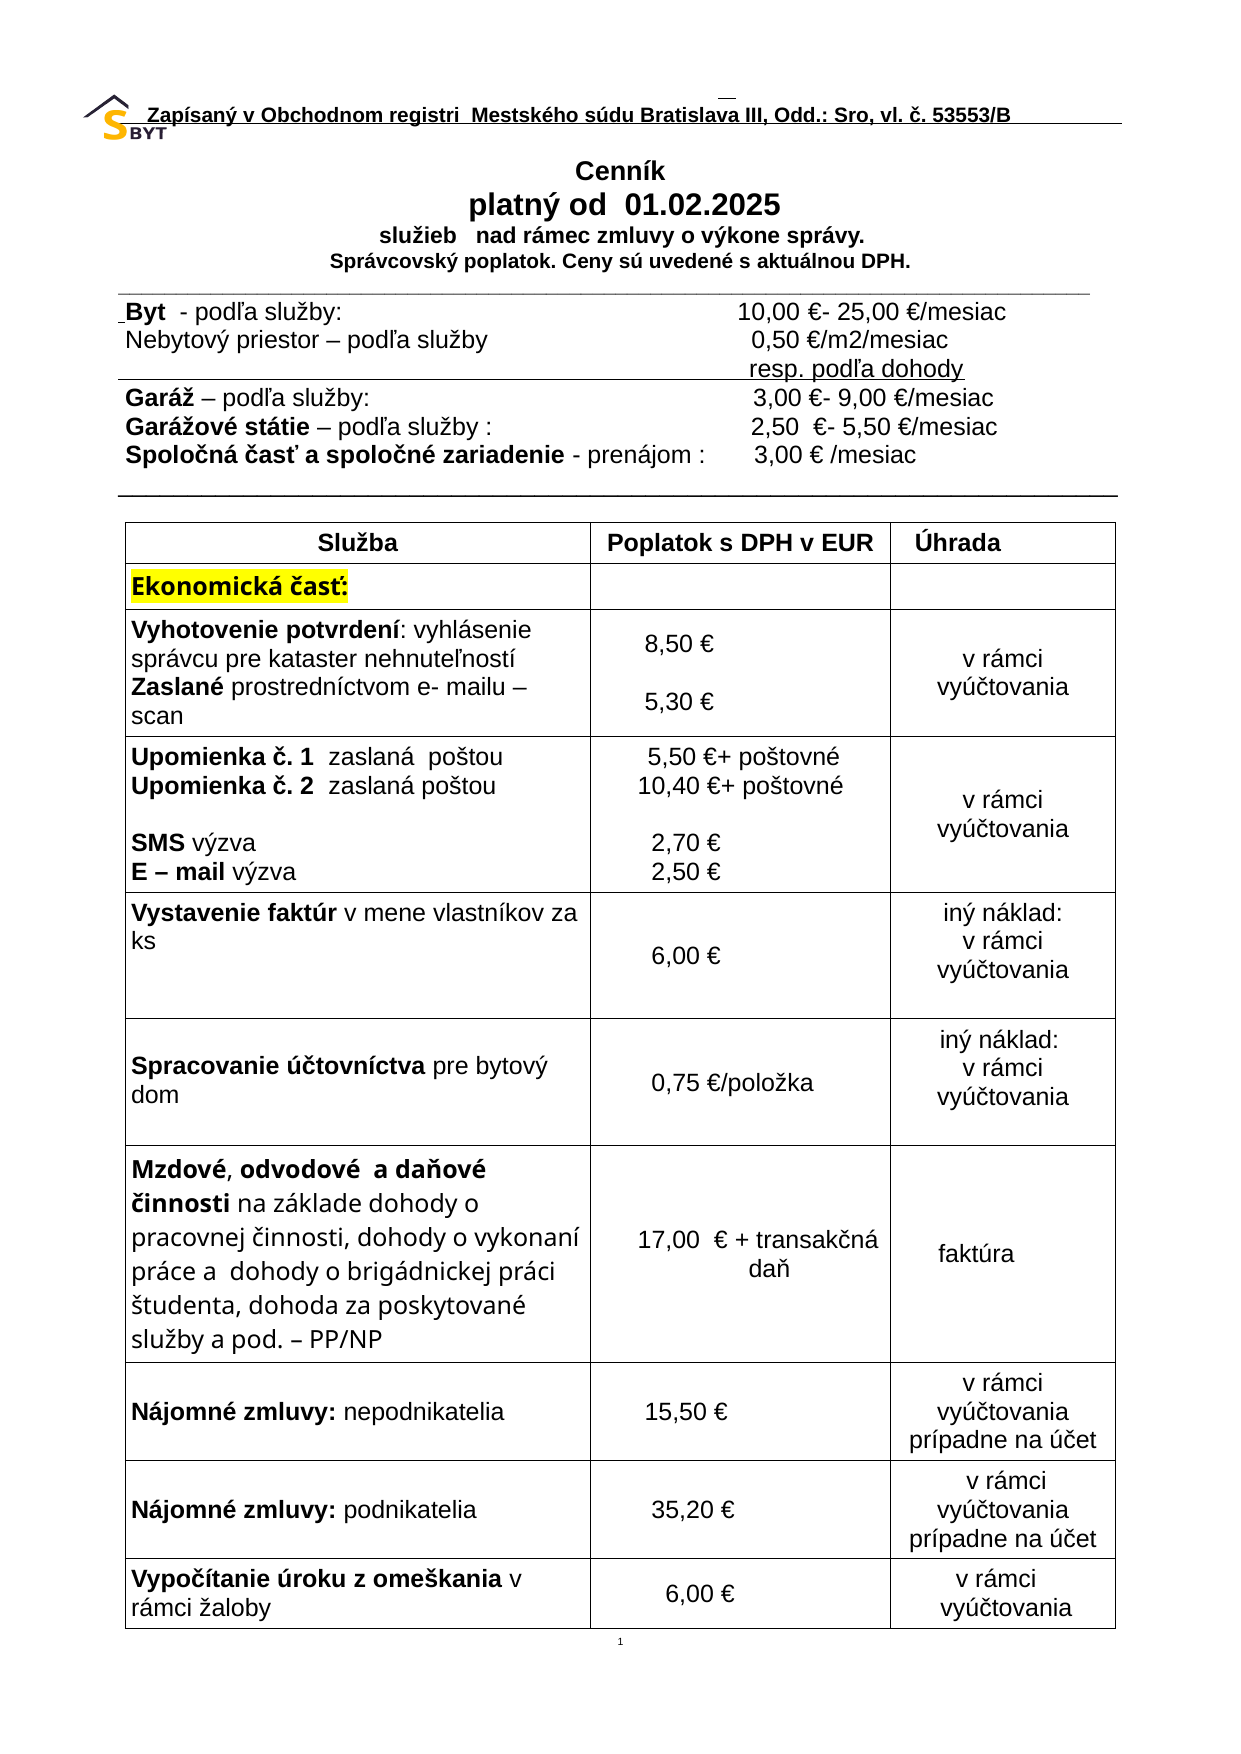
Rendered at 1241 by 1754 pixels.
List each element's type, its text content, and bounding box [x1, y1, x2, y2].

table_cell [591, 564, 890, 609]
table_header Služba [126, 523, 590, 563]
table_cell Vyhotovenie potvrdení: vyhlásenie správcu pre kataster nehnuteľností Zaslané prostredníctvom e- mailu – scan [126, 610, 590, 736]
table_cell v rámci vyúčtovania [891, 737, 1115, 891]
text platný od 01.02.2025 [118, 186, 1122, 222]
table_cell 15,50 € [591, 1363, 890, 1460]
table_cell v rámci vyúčtovania prípadne na účet [891, 1461, 1115, 1558]
table_cell Ekonomická časť: [126, 564, 590, 609]
table_header Poplatok s DPH v EUR [591, 523, 890, 563]
table_cell iný náklad: v rámci vyúčtovania [891, 1019, 1115, 1145]
table_cell Vypočítanie úroku z omeškania v rámci žaloby [126, 1559, 590, 1628]
text služieb nad rámec zmluvy o výkone správy. [118, 222, 1122, 249]
table_cell 0,75 €/položka [591, 1019, 890, 1145]
table_cell Upomienka č. 1 zaslaná poštou Upomienka č. 2 zaslaná poštou SMS výzva E – mail výzva [126, 737, 590, 891]
table_cell v rámci vyúčtovania [891, 1559, 1115, 1628]
text resp. podľa dohody [118, 354, 1122, 383]
table_cell Mzdové, odvodové a daňové činnosti na základe dohody o pracovnej činnosti, dohody o vykonaní práce a dohody o brigádnickej práci študenta, dohoda za poskytované služby a pod. – PP/NP [126, 1146, 590, 1362]
table_cell 17,00 € + transakčná daň [591, 1146, 890, 1362]
table_cell [891, 564, 1115, 609]
text ________________________________________________________________________ [118, 469, 1122, 498]
text Garážové státie – podľa služby : 2,50 €- 5,50 €/mesiac [118, 412, 1122, 440]
text Správcovský poplatok. Ceny sú uvedené s aktuálnou DPH. [118, 249, 1122, 273]
table_cell 35,20 € [591, 1461, 890, 1558]
table_header Úhrada [891, 523, 1115, 563]
text Cenník [118, 155, 1122, 186]
table_cell Nájomné zmluvy: podnikatelia [126, 1461, 590, 1558]
text Spoločná časť a spoločné zariadenie - prenájom : 3,00 € /mesiac [118, 440, 1122, 469]
table_cell Vystavenie faktúr v mene vlastníkov za ks [126, 893, 590, 1018]
table_cell v rámci vyúčtovania prípadne na účet [891, 1363, 1115, 1460]
table_cell Spracovanie účtovníctva pre bytový dom [126, 1019, 590, 1145]
table_cell 5,50 €+ poštovné 10,40 €+ poštovné 2,70 € 2,50 € [591, 737, 890, 891]
table_cell iný náklad: v rámci vyúčtovania [891, 893, 1115, 1018]
text ____________________________________________________________________________________ [118, 273, 1122, 297]
table_cell 6,00 € [591, 893, 890, 1018]
table_cell 8,50 € 5,30 € [591, 610, 890, 736]
table_cell faktúra [891, 1146, 1115, 1362]
text Byt - podľa služby: 10,00 €- 25,00 €/mesiac [118, 297, 1122, 325]
table_cell Nájomné zmluvy: nepodnikatelia [126, 1363, 590, 1460]
table_cell 6,00 € [591, 1559, 890, 1628]
text Nebytový priestor – podľa služby 0,50 €/m2/mesiac [118, 325, 1122, 354]
table_cell v rámci vyúčtovania [891, 610, 1115, 736]
text Garáž – podľa služby: 3,00 €- 9,00 €/mesiac [118, 383, 1122, 412]
